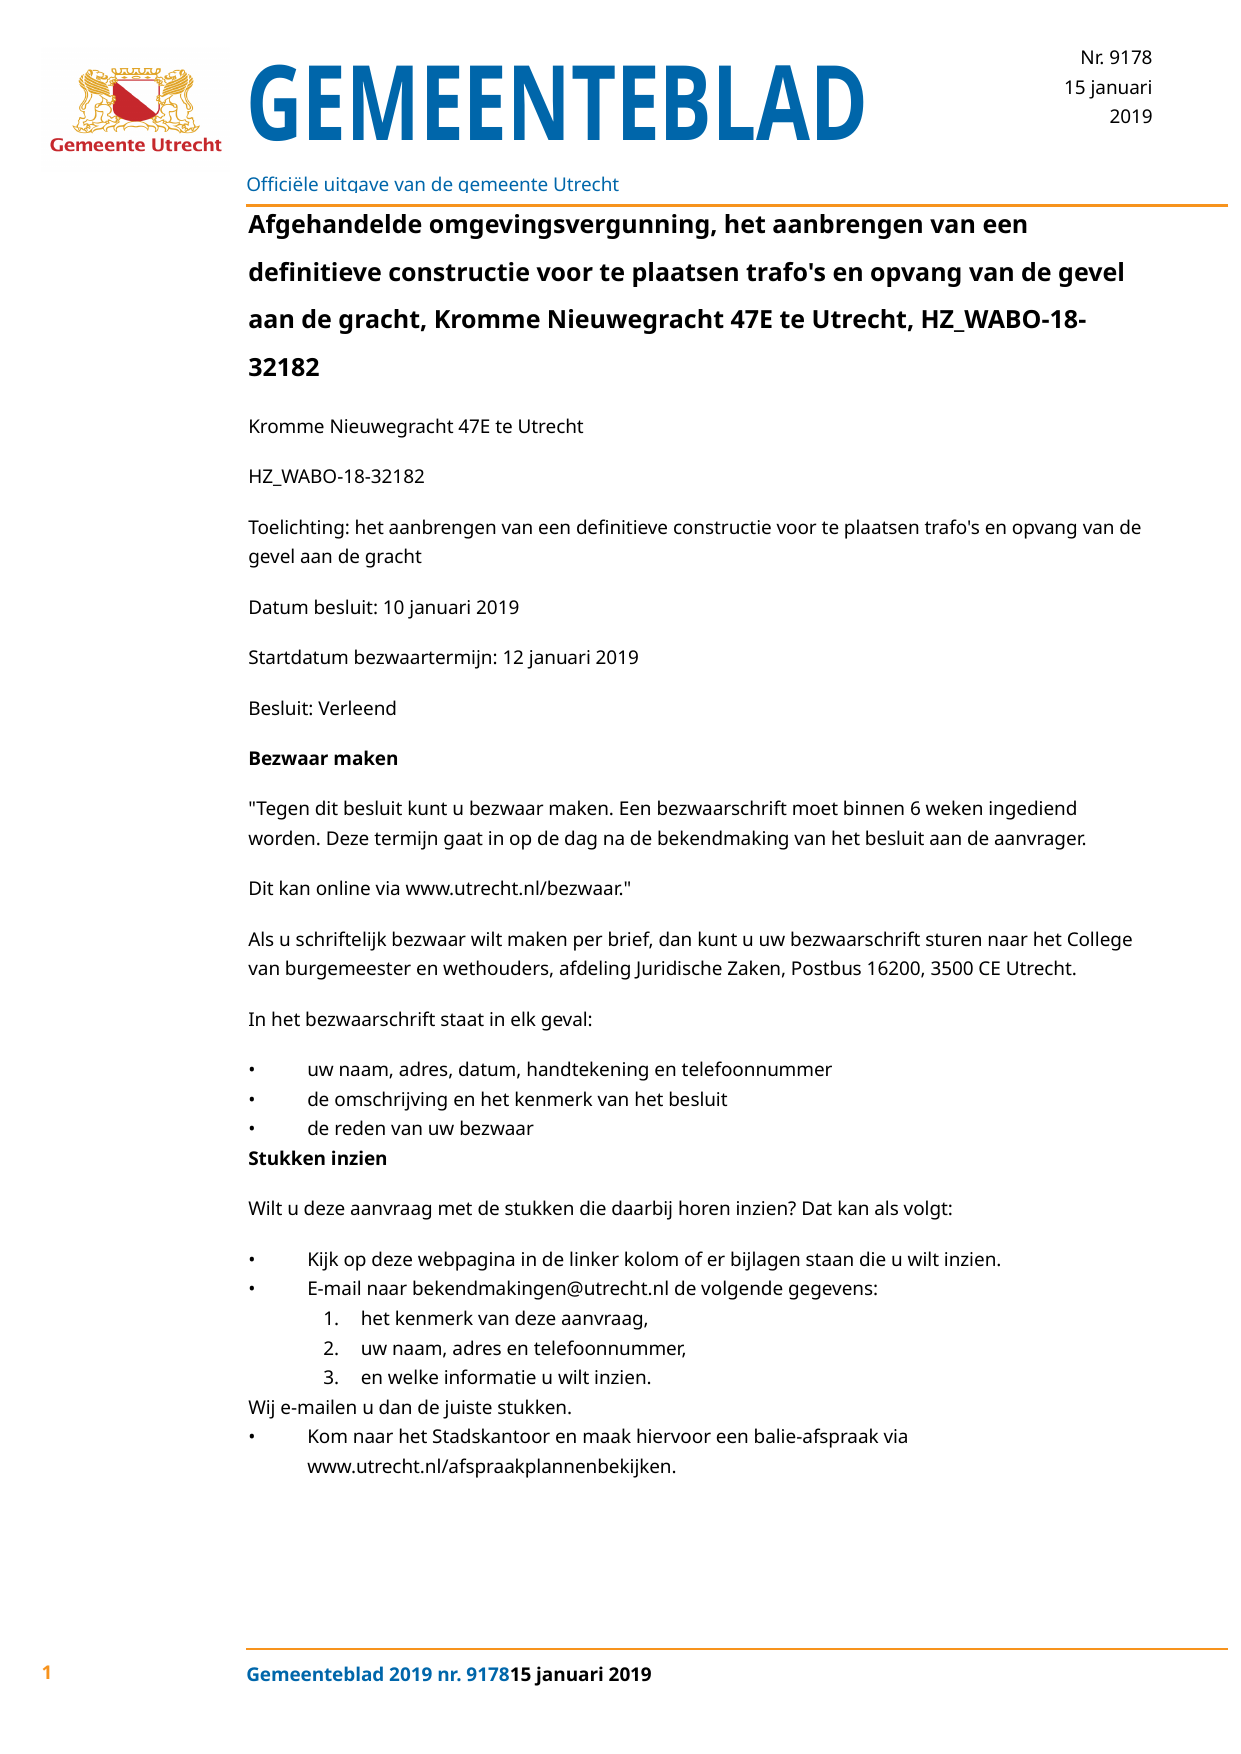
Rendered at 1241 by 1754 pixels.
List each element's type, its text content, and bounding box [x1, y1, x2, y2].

list de reden van uw bezwaar [248, 1116, 1152, 1141]
text In het bezwaarschrift staat in elk geval: [248, 1006, 1152, 1032]
text Wilt u deze aanvraag met de stukken die daarbij horen inzien? Dat kan als volgt: [248, 1196, 1152, 1221]
list de omschrijving en het kenmerk van het besluit [248, 1086, 1152, 1112]
text "Tegen dit besluit kunt u bezwaar maken. Een bezwaarschrift moet binnen 6 weken ingediend worden. Deze termijn gaat in op de dag na de bekendmaking van het besluit aan de aanvrager. [248, 796, 1152, 851]
text Toelichting: het aanbrengen van een definitieve constructie voor te plaatsen trafo's en opvang van de gevel aan de gracht [248, 514, 1152, 569]
text Dit kan online via www.utrecht.nl/bezwaar." [248, 876, 1152, 901]
text Als u schriftelijk bezwaar wilt maken per brief, dan kunt u uw bezwaarschrift sturen naar het College van burgemeester en wethouders, afdeling Juridische Zaken, Postbus 16200, 3500 CE Utrecht. [248, 926, 1152, 981]
text Startdatum bezwaartermijn: 12 januari 2019 [248, 644, 1152, 670]
text HZ_WABO-18-32182 [248, 463, 1152, 489]
list Kijk op deze webpagina in de linker kolom of er bijlagen staan die u wilt inzien. [248, 1246, 1152, 1272]
text Datum besluit: 10 januari 2019 [248, 594, 1152, 620]
list Kom naar het Stadskantoor en maak hiervoor een balie-afspraak via www.utrecht.nl/afspraakplannenbekijken. [248, 1423, 1152, 1479]
list het kenmerk van deze aanvraag, [323, 1305, 1152, 1331]
list uw naam, adres, datum, handtekening en telefoonnummer [248, 1056, 1152, 1082]
list uw naam, adres en telefoonnummer, [323, 1335, 1152, 1361]
text Kromme Nieuwegracht 47E te Utrecht [248, 413, 1152, 439]
text Bezwaar maken [248, 745, 1152, 771]
list E-mail naar bekendmakingen@utrecht.nl de volgende gegevens: [248, 1276, 1152, 1301]
text Afgehandelde omgevingsvergunning, het aanbrengen van een definitieve constructie voor te plaatsen trafo's en opvang van de gevel aan de gracht, Kromme Nieuwegracht 47E te Utrecht, HZ_WABO-18-32182 [248, 207, 1152, 384]
picture [41, 47, 231, 172]
text Stukken inzien [248, 1145, 1152, 1171]
text Besluit: Verleend [248, 695, 1152, 721]
list en welke informatie u wilt inzien. [323, 1364, 1152, 1390]
text Wij e-mailen u dan de juiste stukken. [248, 1394, 1152, 1420]
